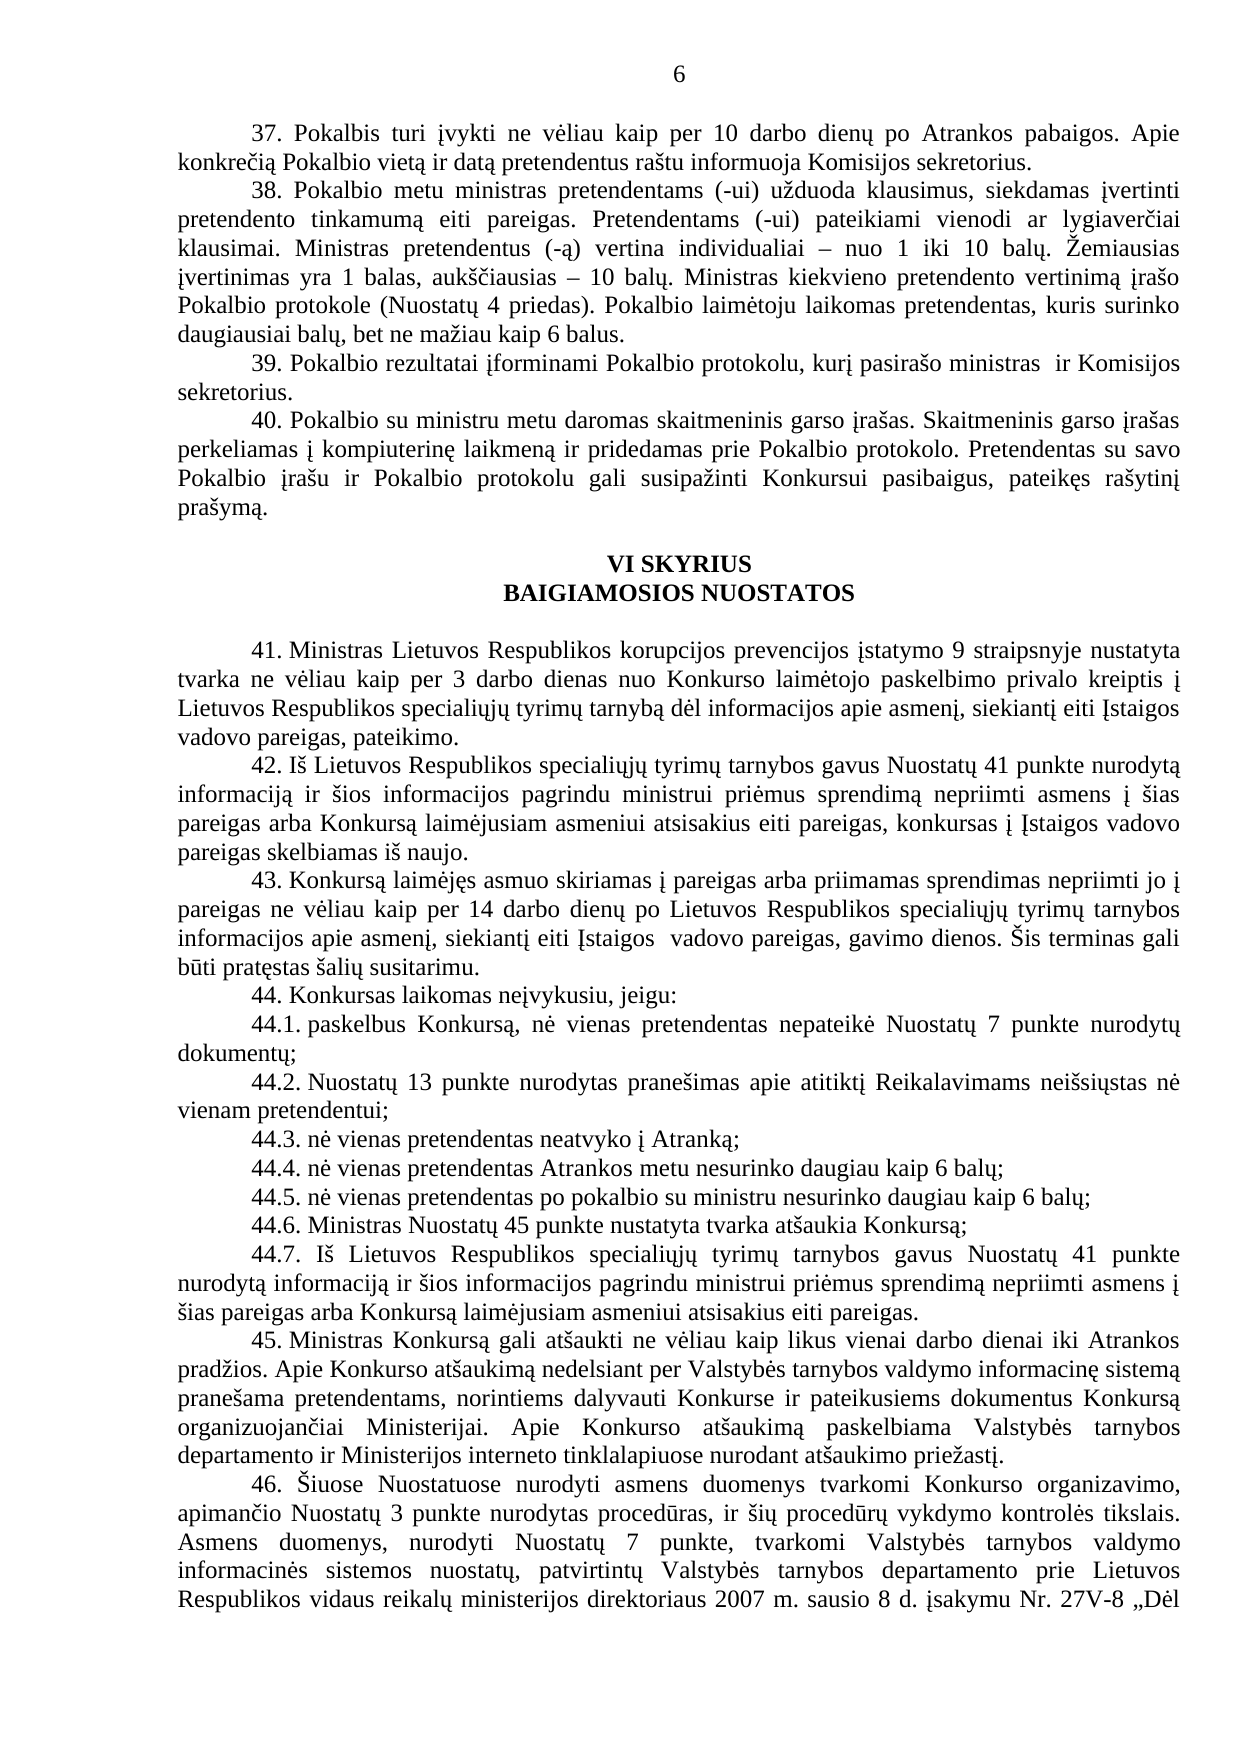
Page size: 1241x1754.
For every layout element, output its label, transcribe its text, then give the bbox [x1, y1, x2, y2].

text 44.5. nė vienas pretendentas po pokalbio su ministru nesurinko daugiau kaip 6 balų; [177, 1182, 1181, 1211]
text 44. Konkursas laikomas neįvykusiu, jeigu: [177, 981, 1181, 1009]
text 45. Ministras Konkursą gali atšaukti ne vėliau kaip likus vienai darbo dienai iki Atrankos pradžios. Apie Konkurso atšaukimą nedelsiant per Valstybės tarnybos valdymo informacinę sistemą pranešama pretendentams, norintiems dalyvauti Konkurse ir pateikusiems dokumentus Konkursą organizuojančiai Ministerijai. Apie Konkurso atšaukimą paskelbiama Valstybės tarnybos departamento ir Ministerijos interneto tinklalapiuose nurodant atšaukimo priežastį. [177, 1326, 1181, 1469]
text 43. Konkursą laimėjęs asmuo skiriamas į pareigas arba priimamas sprendimas nepriimti jo į pareigas ne vėliau kaip per 14 darbo dienų po Lietuvos Respublikos specialiųjų tyrimų tarnybos informacijos apie asmenį, siekiantį eiti Įstaigos vadovo pareigas, gavimo dienos. Šis terminas gali būti pratęstas šalių susitarimu. [177, 866, 1181, 981]
text BAIGIAMOSIOS NUOSTATOS [177, 578, 1181, 607]
text VI SKYRIUS [177, 549, 1181, 578]
text 37. Pokalbis turi įvykti ne vėliau kaip per 10 darbo dienų po Atrankos pabaigos. Apie konkrečią Pokalbio vietą ir datą pretendentus raštu informuoja Komisijos sekretorius. [177, 118, 1181, 176]
text 44.1. paskelbus Konkursą, nė vienas pretendentas nepateikė Nuostatų 7 punkte nurodytų dokumentų; [177, 1009, 1181, 1067]
text 46. Šiuose Nuostatuose nurodyti asmens duomenys tvarkomi Konkurso organizavimo, apimančio Nuostatų 3 punkte nurodytas procedūras, ir šių procedūrų vykdymo kontrolės tikslais. Asmens duomenys, nurodyti Nuostatų 7 punkte, tvarkomi Valstybės tarnybos valdymo informacinės sistemos nuostatų, patvirtintų Valstybės tarnybos departamento prie Lietuvos Respublikos vidaus reikalų ministerijos direktoriaus 2007 m. sausio 8 d. įsakymu Nr. 27V-8 „Dėl [177, 1469, 1181, 1613]
text 44.2. Nuostatų 13 punkte nurodytas pranešimas apie atitiktį Reikalavimams neišsiųstas nė vienam pretendentui; [177, 1067, 1181, 1124]
text 41. Ministras Lietuvos Respublikos korupcijos prevencijos įstatymo 9 straipsnyje nustatyta tvarka ne vėliau kaip per 3 darbo dienas nuo Konkurso laimėtojo paskelbimo privalo kreiptis į Lietuvos Respublikos specialiųjų tyrimų tarnybą dėl informacijos apie asmenį, siekiantį eiti Įstaigos vadovo pareigas, pateikimo. [177, 636, 1181, 751]
text 44.7. Iš Lietuvos Respublikos specialiųjų tyrimų tarnybos gavus Nuostatų 41 punkte nurodytą informaciją ir šios informacijos pagrindu ministrui priėmus sprendimą nepriimti asmens į šias pareigas arba Konkursą laimėjusiam asmeniui atsisakius eiti pareigas. [177, 1239, 1181, 1326]
text 42. Iš Lietuvos Respublikos specialiųjų tyrimų tarnybos gavus Nuostatų 41 punkte nurodytą informaciją ir šios informacijos pagrindu ministrui priėmus sprendimą nepriimti asmens į šias pareigas arba Konkursą laimėjusiam asmeniui atsisakius eiti pareigas, konkursas į Įstaigos vadovo pareigas skelbiamas iš naujo. [177, 751, 1181, 866]
text 38. Pokalbio metu ministras pretendentams (-ui) užduoda klausimus, siekdamas įvertinti pretendento tinkamumą eiti pareigas. Pretendentams (-ui) pateikiami vienodi ar lygiaverčiai klausimai. Ministras pretendentus (-ą) vertina individualiai – nuo 1 iki 10 balų. Žemiausias įvertinimas yra 1 balas, aukščiausias – 10 balų. Ministras kiekvieno pretendento vertinimą įrašo Pokalbio protokole (Nuostatų 4 priedas). Pokalbio laimėtoju laikomas pretendentas, kuris surinko daugiausiai balų, bet ne mažiau kaip 6 balus. [177, 176, 1181, 348]
text 44.6. Ministras Nuostatų 45 punkte nustatyta tvarka atšaukia Konkursą; [177, 1211, 1181, 1239]
text 44.4. nė vienas pretendentas Atrankos metu nesurinko daugiau kaip 6 balų; [177, 1153, 1181, 1182]
text 40. Pokalbio su ministru metu daromas skaitmeninis garso įrašas. Skaitmeninis garso įrašas perkeliamas į kompiuterinę laikmeną ir pridedamas prie Pokalbio protokolo. Pretendentas su savo Pokalbio įrašu ir Pokalbio protokolu gali susipažinti Konkursui pasibaigus, pateikęs rašytinį prašymą. [177, 406, 1181, 521]
text 39. Pokalbio rezultatai įforminami Pokalbio protokolu, kurį pasirašo ministras ir Komisijos sekretorius. [177, 348, 1181, 406]
text 44.3. nė vienas pretendentas neatvyko į Atranką; [177, 1124, 1181, 1153]
